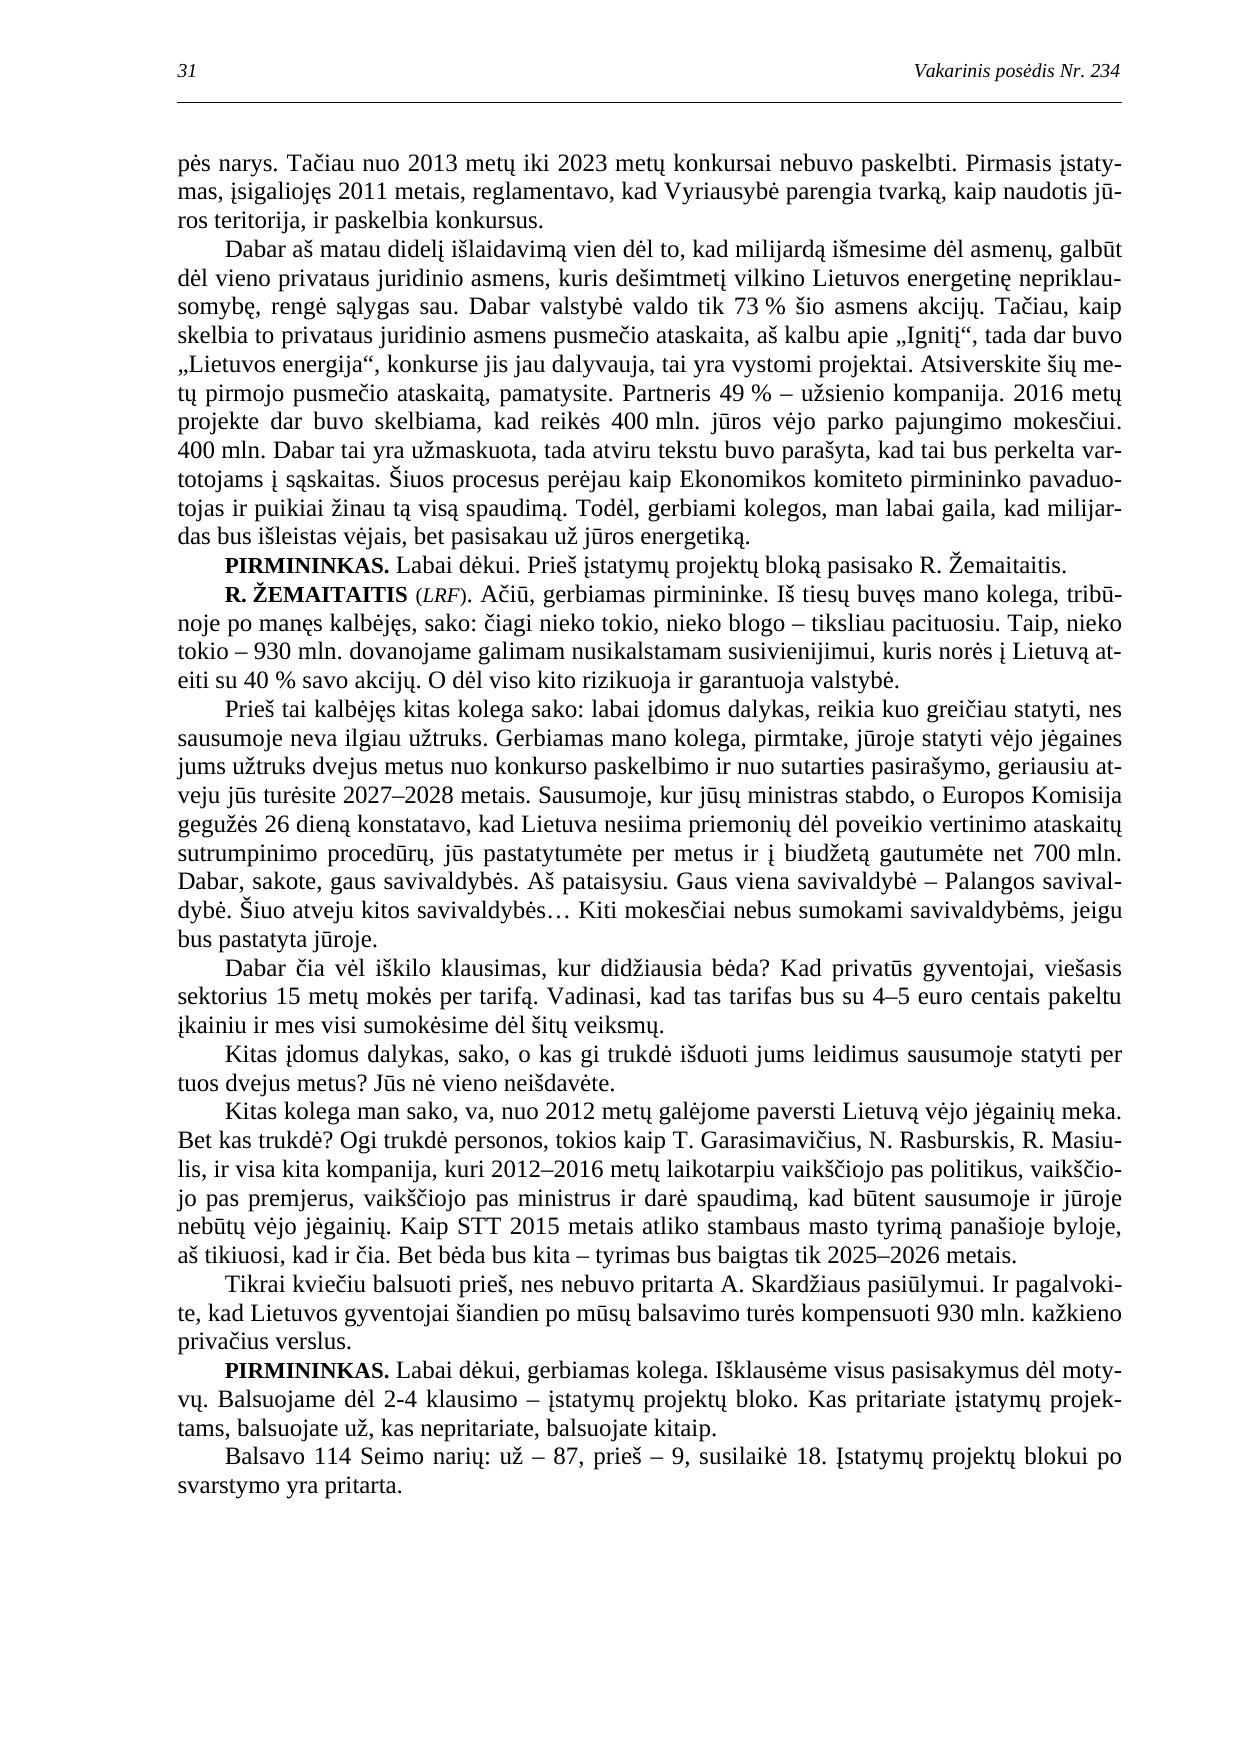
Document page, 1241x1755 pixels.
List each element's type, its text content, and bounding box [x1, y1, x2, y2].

text Ki­tas įdo­mus da­ly­kas, sa­ko, o kas gi truk­dė iš­duo­ti jums lei­di­mus sau­su­mo­je sta­ty­ti per tuos dve­jus me­tus? Jūs nė vie­no ne­iš­da­vė­te. [177, 1039, 1122, 1096]
text Ki­tas ko­le­ga man sa­ko, va, nuo 2012 me­tų ga­lė­jo­me pa­vers­ti Lie­tu­vą vė­jo jė­gai­nių me­ka. Bet kas truk­dė? Ogi truk­dė per­so­nos, to­kios kaip T. Ga­ra­si­ma­vi­čius, N. Ras­burs­kis, R. Ma­siu­lis, ir vi­sa ki­ta kom­pa­ni­ja, ku­ri 2012–2016 me­tų lai­ko­tar­piu vaikš­čio­jo pas po­li­ti­kus, vaikš­čio­jo pas prem­je­rus, vaikš­čio­jo pas mi­nist­rus ir da­rė spau­di­mą, kad bū­tent sau­su­mo­je ir jū­ro­je ne­bū­tų vė­jo jė­gai­nių. Kaip STT 2015 me­tais at­li­ko stam­baus mas­to ty­ri­mą pa­na­šio­je by­lo­je, aš ti­kiuo­si, kad ir čia. Bet bė­da bus ki­ta – ty­ri­mas bus baig­tas tik 2025–2026 me­tais. [177, 1096, 1122, 1269]
text R. ŽEMAITAITIS (LRF). Ačiū, ger­bia­mas pir­mi­nin­ke. Iš tie­sų bu­vęs ma­no ko­le­ga, tri­bū­no­je po ma­nęs kal­bė­jęs, sa­ko: čiagi nie­ko to­kio, nie­ko blo­go – tiks­liau pa­ci­tuo­siu. Taip, nie­ko to­kio – 930 mln. do­va­no­ja­me ga­li­mam nu­si­kals­ta­mam su­si­vie­ni­ji­mui, ku­ris no­rės į Lie­tu­vą at­ei­ti su 40 % sa­vo ak­ci­jų. O dėl vi­so ki­to ri­zi­kuo­ja ir ga­ran­tuo­ja vals­ty­bė. [177, 579, 1122, 694]
text PIRMININKAS. La­bai dė­kui, ger­bia­mas ko­le­ga. Iš­klau­sė­me vi­sus pa­si­sa­ky­mus dėl mo­ty­vų. Bal­suo­ja­me dėl 2-4 klau­si­mo – įsta­ty­mų pro­jek­tų blo­ko. Kas pri­ta­ria­te įsta­ty­mų pro­jek­tams, bal­suo­ja­te už, kas ne­pri­ta­ria­te, bal­suo­ja­te ki­taip. [177, 1355, 1122, 1441]
text Prieš tai kal­bė­jęs ki­tas ko­le­ga sa­ko: la­bai įdo­mus da­ly­kas, rei­kia kuo grei­čiau sta­ty­ti, nes sau­su­mo­je ne­va il­giau už­truks. Ger­bia­mas ma­no ko­le­ga, pirm­ta­ke, jū­ro­je sta­ty­ti vė­jo jė­gai­nes jums už­truks dve­jus me­tus nuo kon­kur­so pa­skel­bi­mo ir nuo su­tar­ties pa­si­ra­šy­mo, ge­riau­siu at­ve­ju jūs tu­rė­si­te 2027–2028 me­tais. Sau­su­mo­je, kur jū­sų mi­nist­ras stab­do, o Eu­ro­pos Ko­mi­si­ja ge­gu­žės 26 die­ną kon­sta­ta­vo, kad Lie­tu­va ne­si­i­ma prie­mo­nių dėl po­vei­kio ver­ti­ni­mo ata­s­kai­tų su­trum­pi­ni­mo pro­ce­dū­rų, jūs pa­sta­ty­tu­mė­te per me­tus ir į biu­dže­tą gau­tu­mė­te net 700 mln. Da­bar, sa­ko­te, gaus sa­vi­val­dy­bės. Aš pa­tai­sy­siu. Gaus vie­na sa­vi­val­dy­bė – Pa­lan­gos sa­vi­val­dy­bė. Šiuo at­ve­ju ki­tos sa­vi­val­dy­bės… Ki­ti mo­kes­čiai ne­bus su­mo­ka­mi sa­vi­val­dy­bėms, jei­gu bus pa­sta­ty­ta jū­ro­je. [177, 694, 1122, 953]
text Bal­sa­vo 114 Sei­mo na­rių: už – 87, prieš – 9, su­si­lai­kė 18. Įsta­ty­mų pro­jek­tų blo­kui po svars­ty­mo yra pri­tar­ta. [177, 1441, 1122, 1499]
text pės na­rys. Ta­čiau nuo 2013 me­tų iki 2023 me­tų kon­kur­sai ne­bu­vo pa­skelb­ti. Pir­ma­sis įsta­ty­mas, įsi­ga­lio­jęs 2011 me­tais, reg­la­men­ta­vo, kad Vy­riau­sy­bė pa­ren­gia tvar­ką, kaip nau­do­tis jū­ros te­ri­to­ri­ja, ir pa­skel­bia kon­kur­sus. [177, 148, 1122, 234]
text Tik­rai kvie­čiu bal­suo­ti prieš, nes ne­bu­vo pri­tar­ta A. Skar­džiaus pa­siū­ly­mui. Ir pa­gal­vo­ki­te, kad Lie­tu­vos gy­ven­to­jai šian­dien po mū­sų bal­sa­vi­mo tu­rės kom­pen­suo­ti 930 mln. kaž­kie­no pri­va­čius ver­slus. [177, 1269, 1122, 1355]
text PIRMININKAS. La­bai dė­kui. Prieš įsta­ty­mų pro­jek­tų blo­ką pa­si­sa­ko R. Že­mai­tai­tis. [177, 550, 1122, 579]
text Da­bar čia vėl iš­ki­lo klau­si­mas, kur di­džiau­sia bė­da? Kad pri­va­tūs gy­ven­to­jai, vie­ša­sis sek­to­rius 15 me­tų mo­kės per ta­ri­fą. Va­di­na­si, kad tas ta­ri­fas bus su 4–5 eu­ro cen­tais pa­kel­tu įkai­niu ir mes vi­si su­mo­kė­si­me dėl ši­tų veiks­mų. [177, 953, 1122, 1039]
text Da­bar aš ma­tau di­de­lį iš­lai­da­vi­mą vien dėl to, kad mi­li­jar­dą iš­me­si­me dėl as­me­nų, gal­būt dėl vie­no pri­va­taus ju­ri­di­nio as­mens, ku­ris de­šimt­me­tį vil­ki­no Lie­tu­vos ener­ge­ti­nę ne­pri­klau­so­my­bę, ren­gė są­ly­gas sau. Da­bar vals­ty­bė val­do tik 73 % šio as­mens ak­ci­jų. Ta­čiau, kaip skel­bia to pri­va­taus ju­ri­di­nio as­mens pus­me­čio ata­skai­ta, aš kal­bu apie „Ig­ni­tį“, ta­da dar bu­vo „Lie­tu­vos ener­gi­ja“, kon­kur­se jis jau da­ly­vau­ja, tai yra vys­to­mi pro­jek­tai. At­si­vers­ki­te šių me­tų pir­mo­jo pus­me­čio ata­skai­tą, pa­ma­ty­si­te. Part­ne­ris 49 % – už­sie­nio kom­pa­ni­ja. 2016 me­tų pro­jek­te dar bu­vo skel­bia­ma, kad rei­kės 400 mln. jū­ros vė­jo par­ko pa­jun­gi­mo mo­kes­čiui. 400 mln. Da­bar tai yra už­mas­kuo­ta, ta­da at­vi­ru teks­tu bu­vo pa­ra­šy­ta, kad tai bus per­kel­ta var­to­to­jams į są­skai­tas. Šiuos pro­ce­sus per­ėjau kaip Eko­no­mi­kos ko­mi­te­to pir­mi­nin­ko pa­va­duo­to­jas ir pui­kiai ži­nau tą vi­są spau­di­mą. To­dėl, ger­bia­mi ko­le­gos, man la­bai gai­la, kad mi­li­jar­das bus iš­leis­tas vė­jais, bet pa­si­sa­kau už jū­ros ener­ge­ti­ką. [177, 234, 1122, 550]
